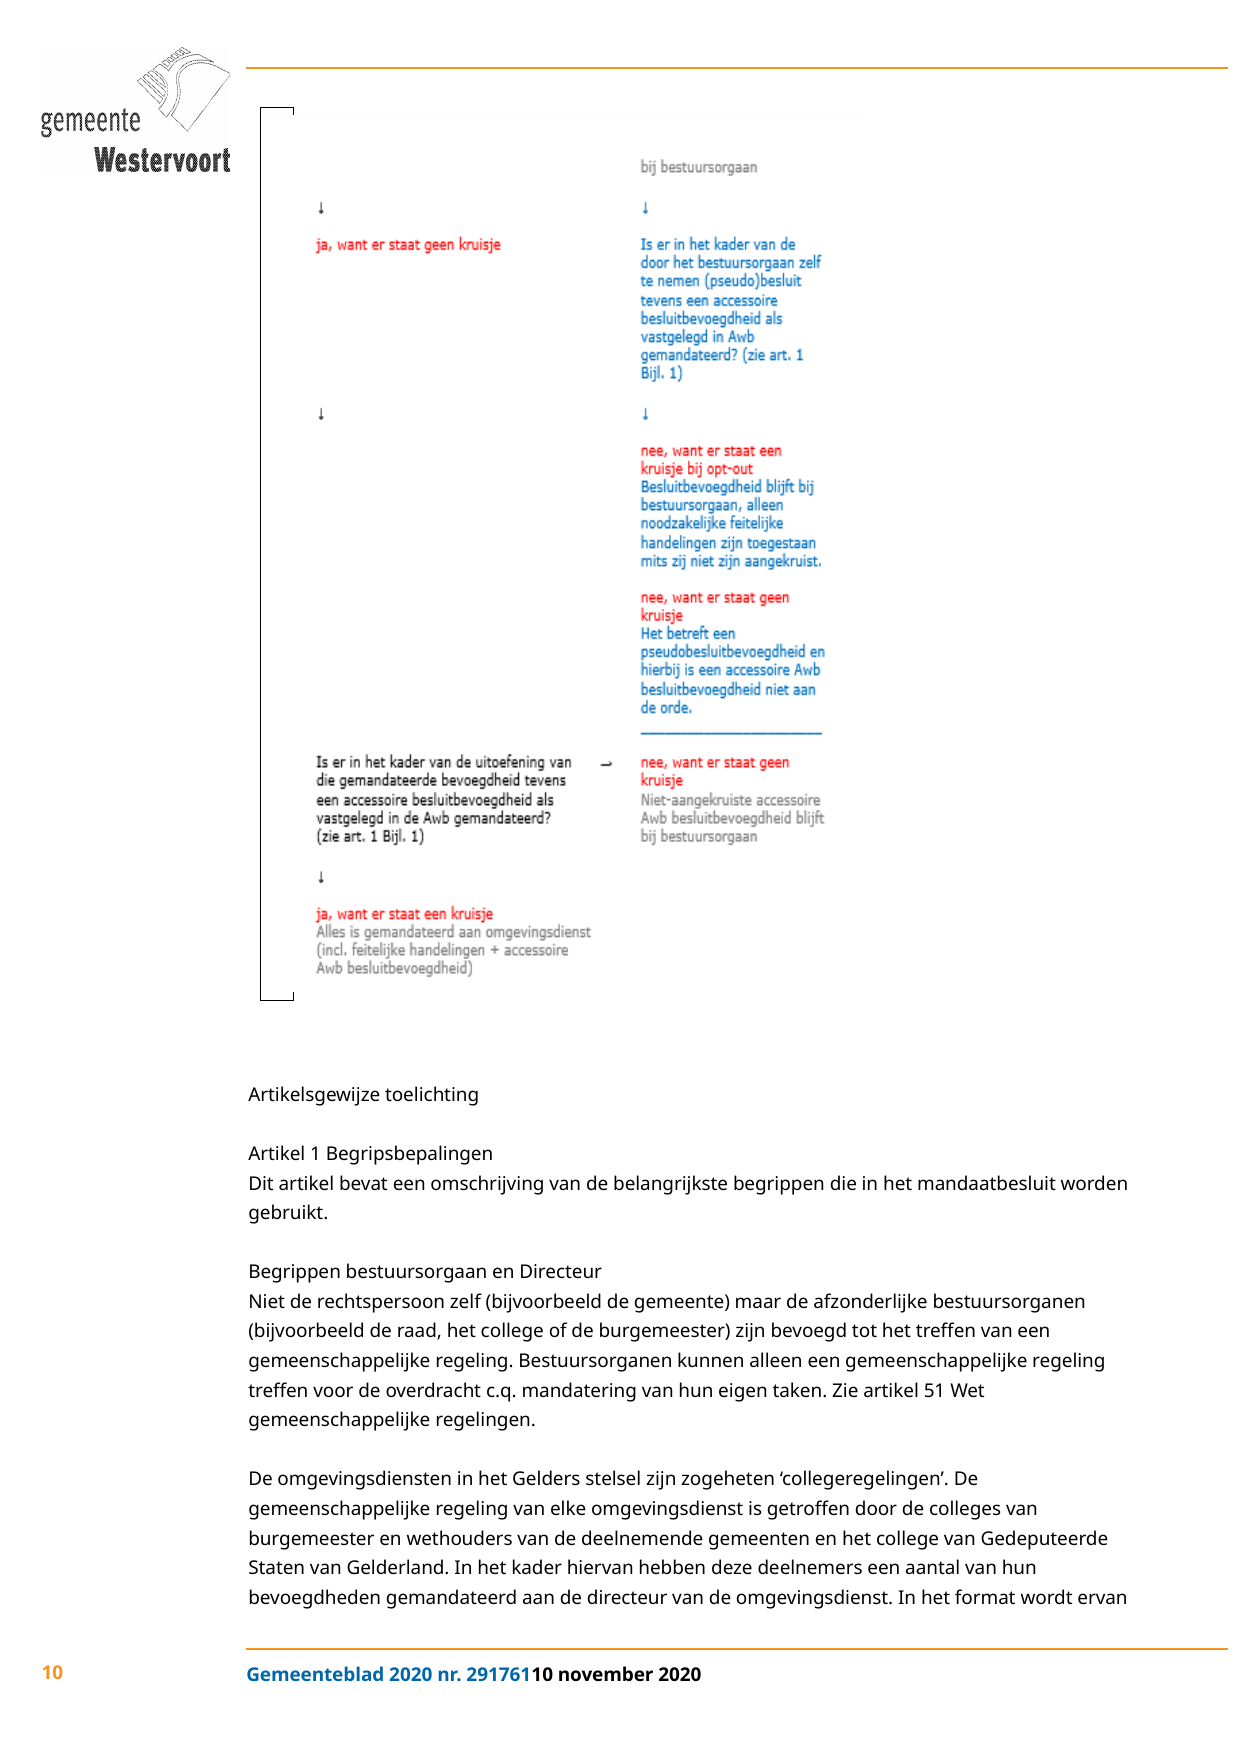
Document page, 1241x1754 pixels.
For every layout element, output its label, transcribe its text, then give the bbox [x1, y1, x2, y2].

text Begrippen bestuursorgaan en Directeur [248, 1258, 1152, 1284]
text Artikelsgewijze toelichting [248, 1081, 1152, 1107]
picture [41, 47, 231, 172]
picture [268, 115, 860, 992]
text Niet de rechtspersoon zelf (bijvoorbeeld de gemeente) maar de afzonderlijke bestuursorganen (bijvoorbeeld de raad, het college of de burgemeester) zijn bevoegd tot het treffen van een gemeenschappelijke regeling. Bestuursorganen kunnen alleen een gemeenschappelijke regeling treffen voor de overdracht c.q. mandatering van hun eigen taken. Zie artikel 51 Wet gemeenschappelijke regelingen. [248, 1288, 1152, 1432]
text Artikel 1 Begripsbepalingen [248, 1140, 1152, 1166]
text De omgevingsdiensten in het Gelders stelsel zijn zogeheten ‘collegeregelingen’. De gemeenschappelijke regeling van elke omgevingsdienst is getroffen door de colleges van burgemeester en wethouders van de deelnemende gemeenten en het college van Gedeputeerde Staten van Gelderland. In het kader hiervan hebben deze deelnemers een aantal van hun bevoegdheden gemandateerd aan de directeur van de omgevingsdienst. In het format wordt ervan [248, 1466, 1152, 1609]
text Dit artikel bevat een omschrijving van de belangrijkste begrippen die in het mandaatbesluit worden gebruikt. [248, 1170, 1152, 1225]
